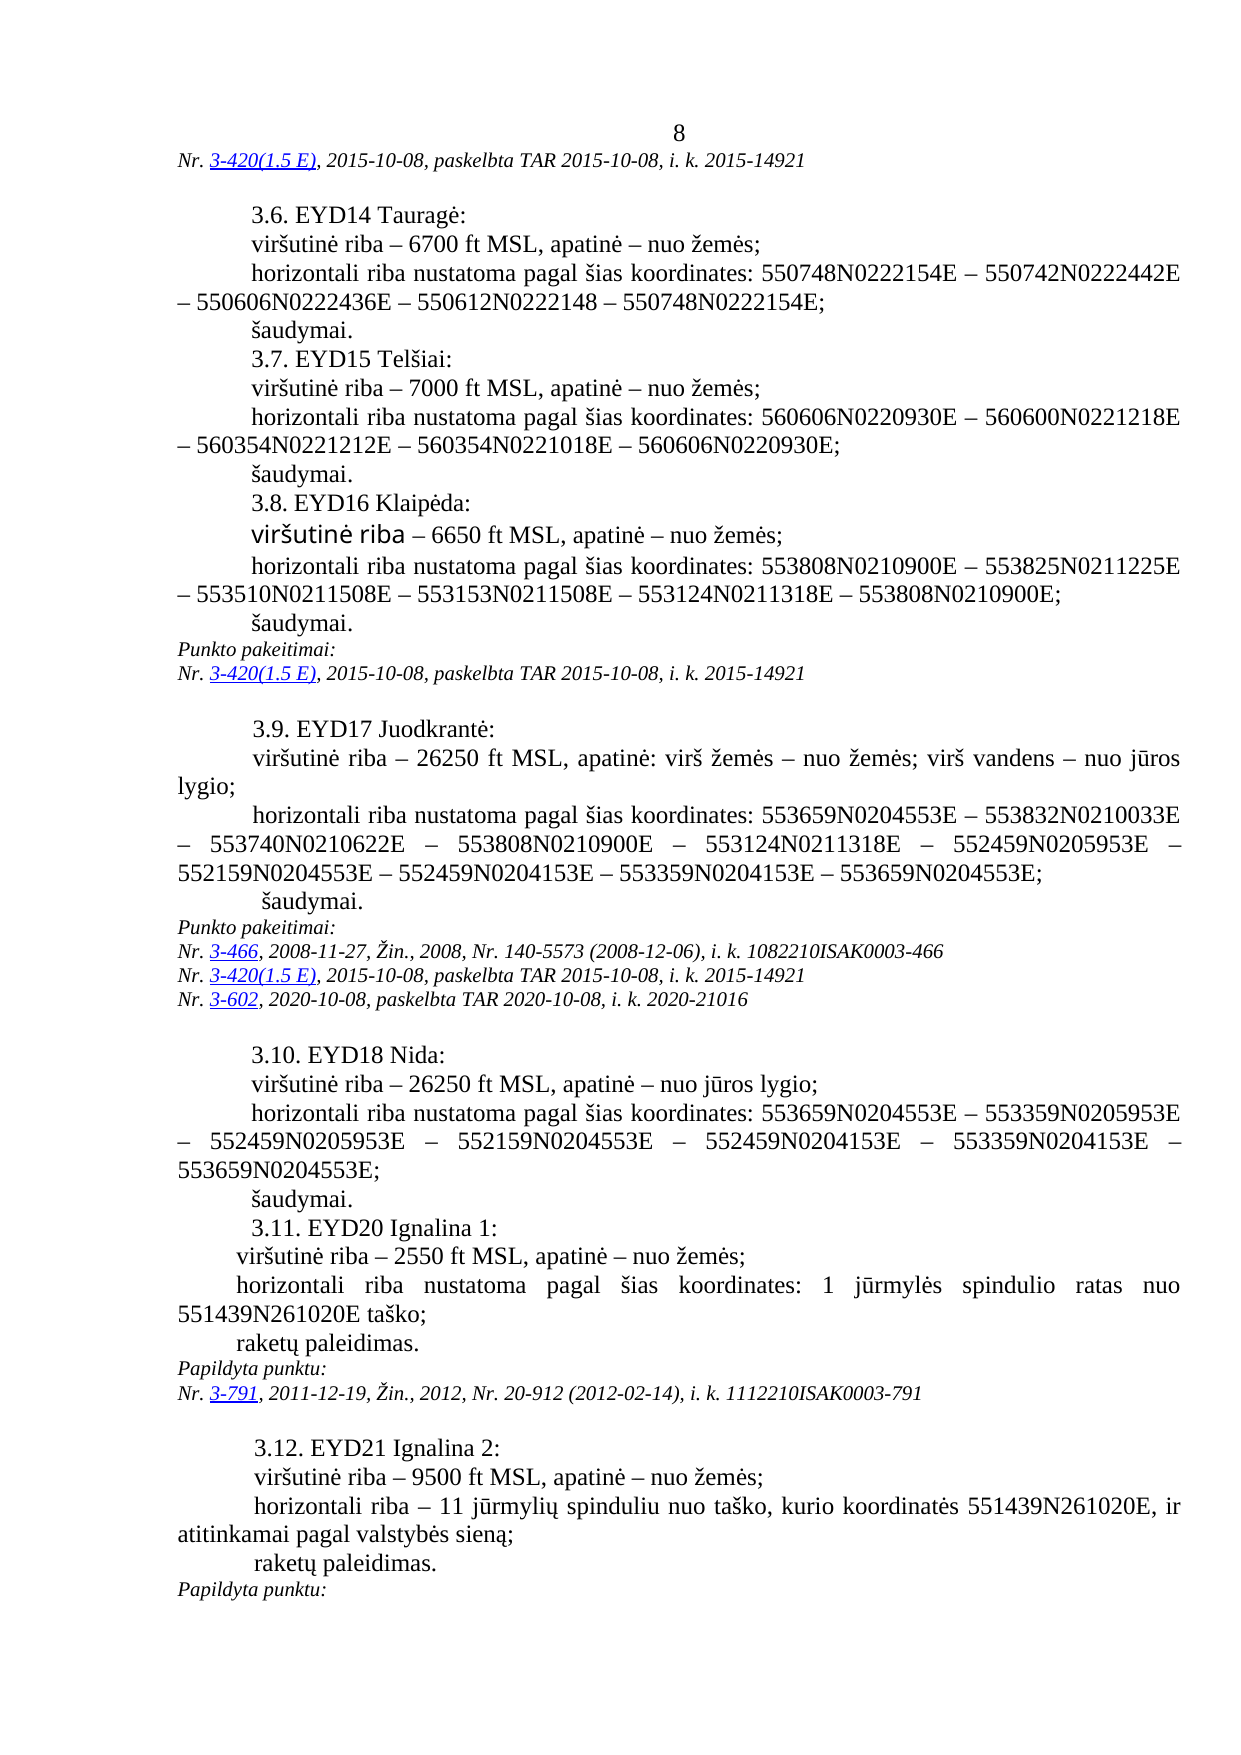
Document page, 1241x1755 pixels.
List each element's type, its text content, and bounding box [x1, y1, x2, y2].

text Punkto pakeitimai: [177, 915, 1181, 939]
text horizontali riba nustatoma pagal šias koordinates: 550748N0222154E – 550742N0222442E – 550606N0222436E – 550612N0222148 – 550748N0222154E; [177, 258, 1181, 315]
text 3.7. EYD15 Telšiai: [177, 344, 1181, 373]
text Punkto pakeitimai: [177, 637, 1181, 661]
text Nr. 3-466, 2008-11-27, Žin., 2008, Nr. 140-5573 (2008-12-06), i. k. 1082210ISAK0003-466 [177, 939, 1181, 963]
text Papildyta punktu: [177, 1577, 1181, 1601]
text šaudymai. [177, 608, 1181, 637]
text horizontali riba nustatoma pagal šias koordinates: 553808N0210900E – 553825N0211225E – 553510N0211508E – 553153N0211508E – 553124N0211318E – 553808N0210900E; [177, 551, 1181, 608]
text Nr. 3-602, 2020-10-08, paskelbta TAR 2020-10-08, i. k. 2020-21016 [177, 987, 1181, 1011]
text Nr. 3-420(1.5 E), 2015-10-08, paskelbta TAR 2015-10-08, i. k. 2015-14921 [177, 148, 1181, 172]
text viršutinė riba – 6650 ft MSL, apatinė – nuo žemės; [177, 517, 1181, 551]
text horizontali riba nustatoma pagal šias koordinates: 553659N0204553E – 553832N0210033E – 553740N0210622E – 553808N0210900E – 553124N0211318E – 552459N0205953E – 552159N0204553E – 552459N0204153E – 553359N0204153E – 553659N0204553E; [177, 800, 1181, 886]
text Nr. 3-420(1.5 E), 2015-10-08, paskelbta TAR 2015-10-08, i. k. 2015-14921 [177, 963, 1181, 987]
text Nr. 3-791, 2011-12-19, Žin., 2012, Nr. 20-912 (2012-02-14), i. k. 1112210ISAK0003-791 [177, 1380, 1181, 1404]
text viršutinė riba – 26250 ft MSL, apatinė – nuo jūros lygio; [177, 1069, 1181, 1098]
text viršutinė riba – 2550 ft MSL, apatinė – nuo žemės; [177, 1241, 1181, 1270]
text 3.6. EYD14 Tauragė: [177, 200, 1181, 229]
text Papildyta punktu: [177, 1356, 1181, 1380]
text šaudymai. [177, 886, 1181, 915]
text horizontali riba nustatoma pagal šias koordinates: 1 jūrmylės spindulio ratas nuo 551439N261020E taško; [177, 1270, 1181, 1328]
text 3.10. EYD18 Nida: [177, 1040, 1181, 1069]
text šaudymai. [177, 315, 1181, 344]
text viršutinė riba – 7000 ft MSL, apatinė – nuo žemės; [177, 373, 1181, 402]
text viršutinė riba – 6700 ft MSL, apatinė – nuo žemės; [177, 229, 1181, 258]
text raketų paleidimas. [177, 1548, 1181, 1577]
text horizontali riba – 11 jūrmylių spinduliu nuo taško, kurio koordinatės 551439N261020E, ir atitinkamai pagal valstybės sieną; [177, 1491, 1181, 1548]
text horizontali riba nustatoma pagal šias koordinates: 553659N0204553E – 553359N0205953E – 552459N0205953E – 552159N0204553E – 552459N0204153E – 553359N0204153E – 553659N0204553E; [177, 1098, 1181, 1184]
text viršutinė riba – 26250 ft MSL, apatinė: virš žemės – nuo žemės; virš vandens – nuo jūros lygio; [177, 743, 1181, 800]
text horizontali riba nustatoma pagal šias koordinates: 560606N0220930E – 560600N0221218E – 560354N0221212E – 560354N0221018E – 560606N0220930E; [177, 402, 1181, 459]
text šaudymai. [177, 459, 1181, 488]
text viršutinė riba – 9500 ft MSL, apatinė – nuo žemės; [177, 1462, 1181, 1491]
text 3.9. EYD17 Juodkrantė: [177, 714, 1181, 743]
text 3.12. EYD21 Ignalina 2: [177, 1433, 1181, 1462]
text 3.11. EYD20 Ignalina 1: [177, 1213, 1181, 1241]
text 3.8. EYD16 Klaipėda: [177, 488, 1181, 517]
text šaudymai. [177, 1184, 1181, 1213]
text raketų paleidimas. [177, 1328, 1181, 1356]
text Nr. 3-420(1.5 E), 2015-10-08, paskelbta TAR 2015-10-08, i. k. 2015-14921 [177, 661, 1181, 685]
